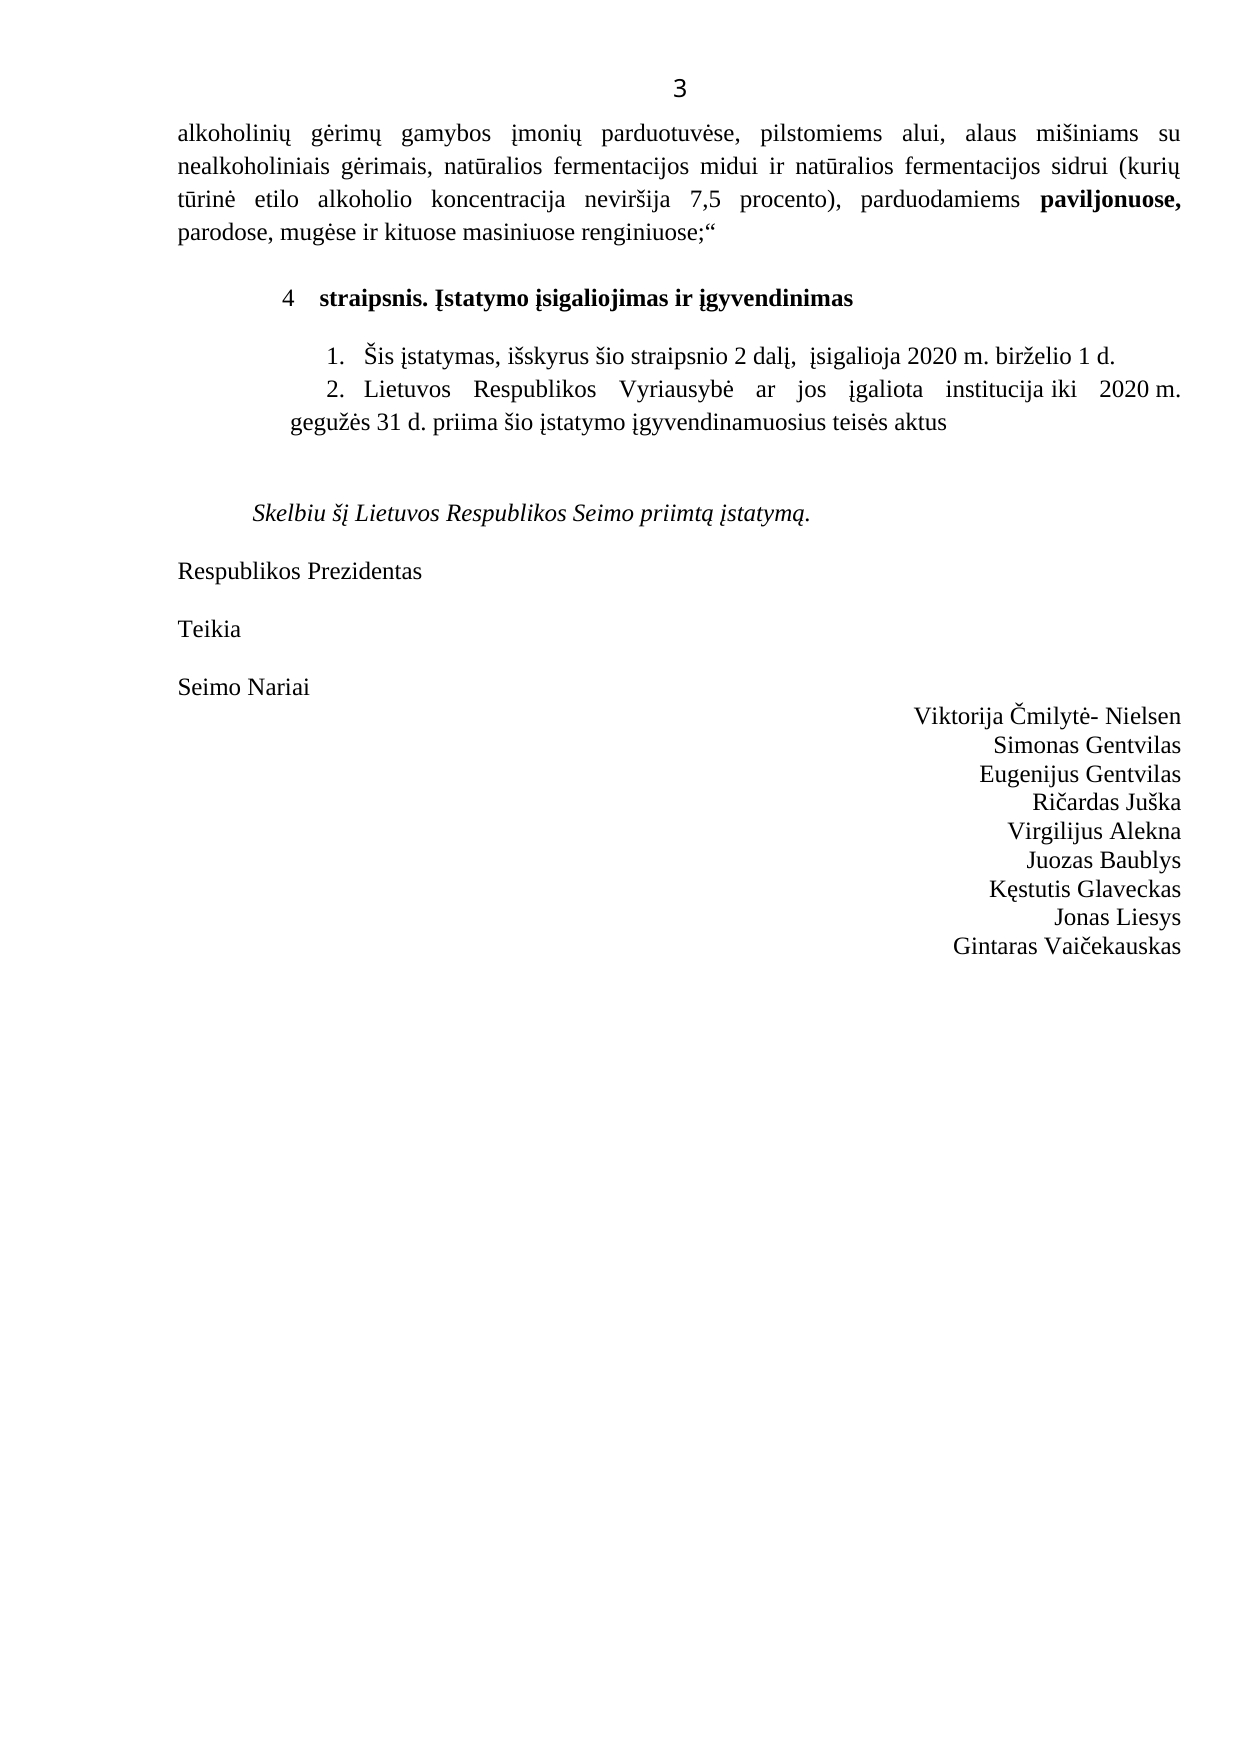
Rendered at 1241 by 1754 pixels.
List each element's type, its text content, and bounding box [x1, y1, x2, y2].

text Kęstutis Glaveckas [177, 874, 1181, 902]
text Eugenijus Gentvilas [177, 759, 1181, 787]
text Teikia [177, 614, 1181, 643]
text Seimo Nariai [177, 672, 1181, 701]
text Respublikos Prezidentas [177, 556, 1181, 585]
text Viktorija Čmilytė- Nielsen [177, 701, 1181, 730]
text Jonas Liesys [177, 902, 1181, 931]
text Juozas Baublys [177, 845, 1181, 874]
list straipsnis. Įstatymo įsigaliojimas ir įgyvendinimas [282, 283, 1181, 312]
text Virgilijus Alekna [177, 816, 1181, 845]
text Simonas Gentvilas [177, 730, 1181, 759]
text alkoholinių gėrimų gamybos įmonių parduotuvėse, pilstomiems alui, alaus mišiniams su nealkoholiniais gėrimais, natūralios fermentacijos midui ir natūralios fermentacijos sidrui (kurių tūrinė etilo alkoholio koncentracija neviršija 7,5 procento), parduodamiems paviljonuose, parodose, mugėse ir kituose masiniuose renginiuose;“ [177, 118, 1181, 246]
text Gintaras Vaičekauskas [177, 931, 1181, 960]
list Šis įstatymas, išskyrus šio straipsnio 2 dalį, įsigalioja 2020 m. birželio 1 d. [252, 341, 1181, 370]
text Ričardas Juška [177, 787, 1181, 816]
list Lietuvos Respublikos Vyriausybė ar jos įgaliota institucija iki 2020 m. gegužės 31 d. priima šio įstatymo įgyvendinamuosius teisės aktus [252, 374, 1181, 436]
text Skelbiu šį Lietuvos Respublikos Seimo priimtą įstatymą. [177, 498, 1181, 527]
